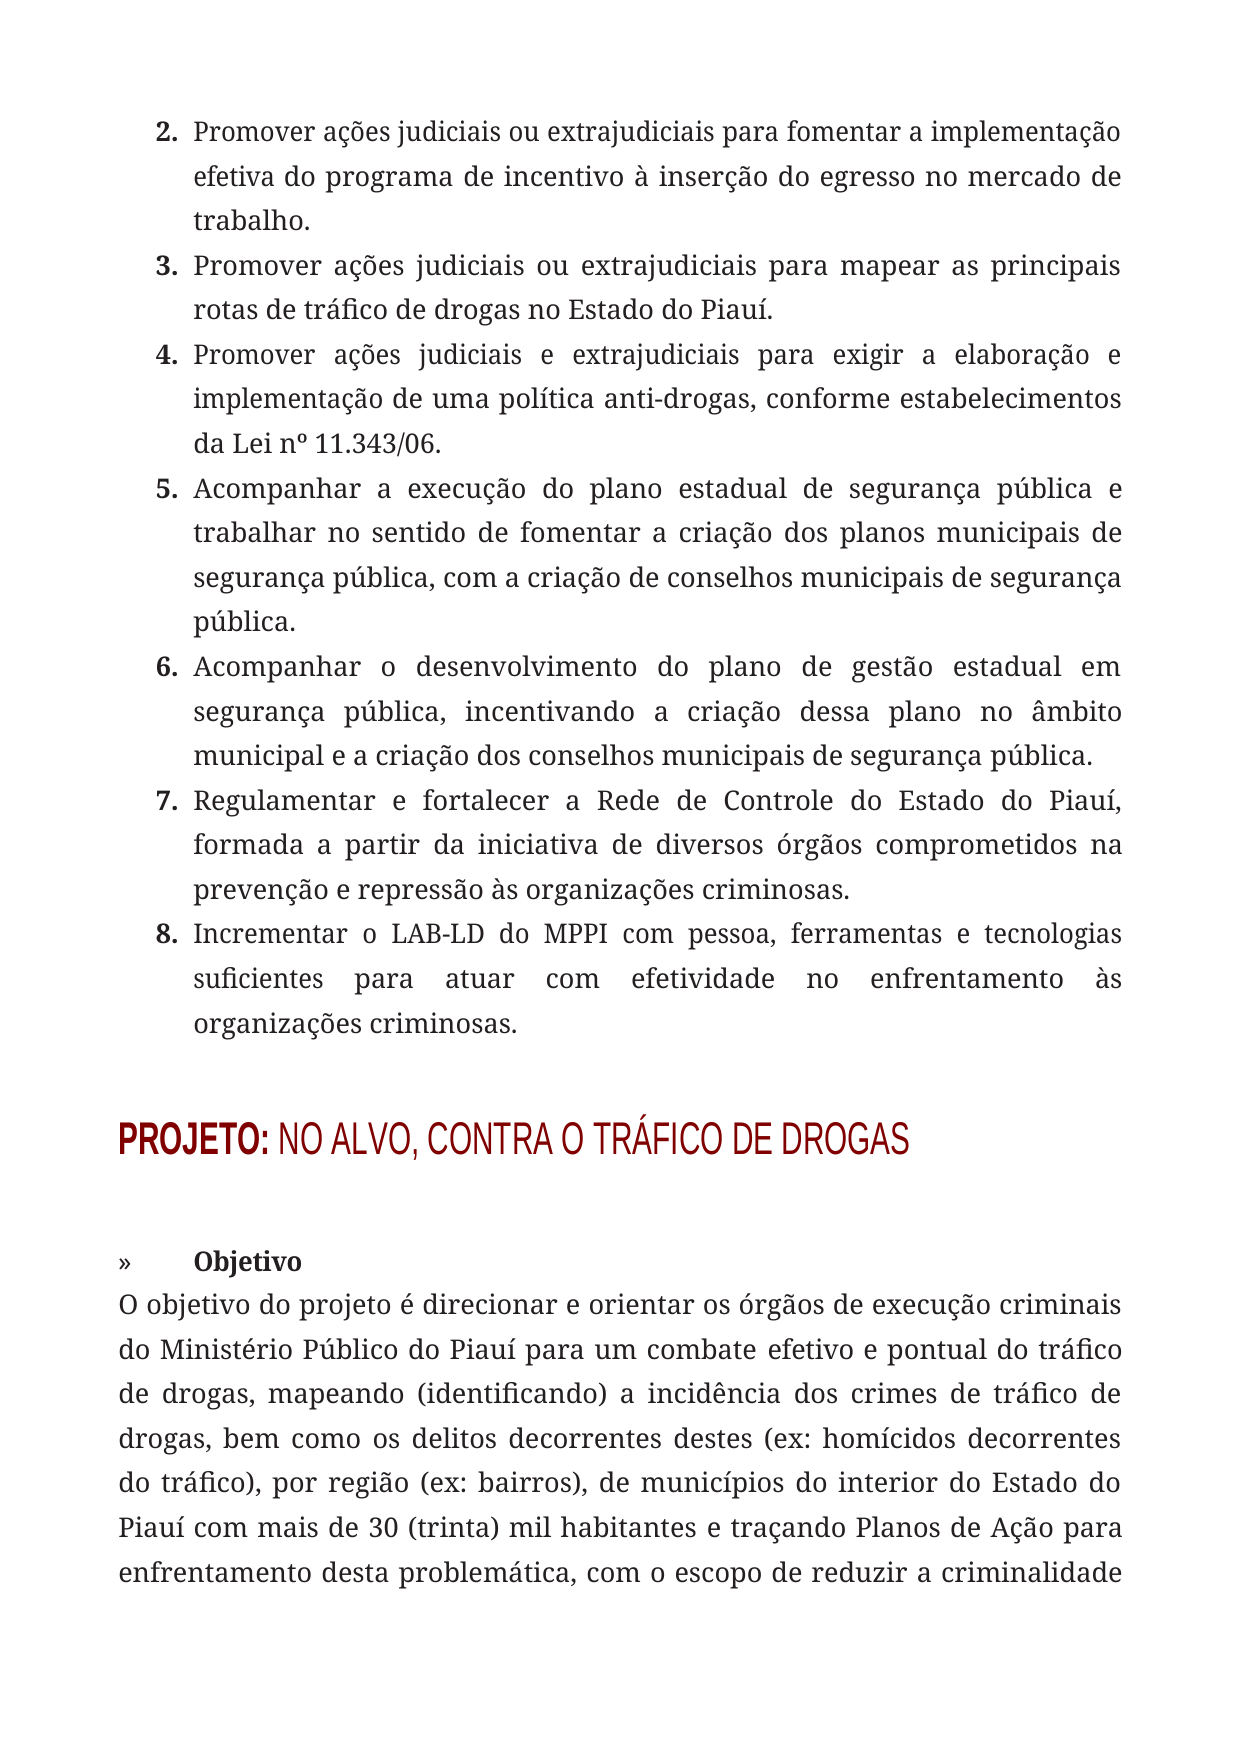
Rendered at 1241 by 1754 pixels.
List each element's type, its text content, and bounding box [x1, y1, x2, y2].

list Promover ações judiciais ou extrajudiciais para fomentar a implementação efetiva do programa de incentivo à inserção do egresso no mercado de trabalho. [156, 112, 1122, 238]
subtitle » Objetivo [118, 1242, 1240, 1279]
text PROJETO: NO ALVO, CONTRA O TRÁFICO DE DROGAS [118, 1112, 1240, 1164]
list Regulamentar e fortalecer a Rede de Controle do Estado do Piauí, formada a partir da iniciativa de diversos órgãos comprometidos na prevenção e repressão às organizações criminosas. [156, 781, 1123, 907]
text O objetivo do projeto é direcionar e orientar os órgãos de execução criminais do Ministério Público do Piauí para um combate efetivo e pontual do tráfico de drogas, mapeando (identificando) a incidência dos crimes de tráfico de drogas, bem como os delitos decorrentes destes (ex: homícidos decorrentes do tráfico), por região (ex: bairros), de municípios do interior do Estado do Piauí com mais de 30 (trinta) mil habitantes e traçando Planos de Ação para enfrentamento desta problemática, com o escopo de reduzir a criminalidade [118, 1286, 1123, 1590]
list Acompanhar a execução do plano estadual de segurança pública e trabalhar no sentido de fomentar a criação dos planos municipais de segurança pública, com a criação de conselhos municipais de segurança pública. [156, 469, 1122, 640]
list Promover ações judiciais ou extrajudiciais para mapear as principais rotas de tráfico de drogas no Estado do Piauí. [156, 246, 1122, 328]
list Incrementar o LAB-LD do MPPI com pessoa, ferramentas e tecnologias suficientes para atuar com efetividade no enfrentamento às organizações criminosas. [156, 915, 1122, 1041]
list Acompanhar o desenvolvimento do plano de gestão estadual em segurança pública, incentivando a criação dessa plano no âmbito municipal e a criação dos conselhos municipais de segurança pública. [156, 647, 1122, 773]
list Promover ações judiciais e extrajudiciais para exigir a elaboração e implementação de uma política anti-drogas, conforme estabelecimentos da Lei nº 11.343/06. [156, 335, 1122, 461]
